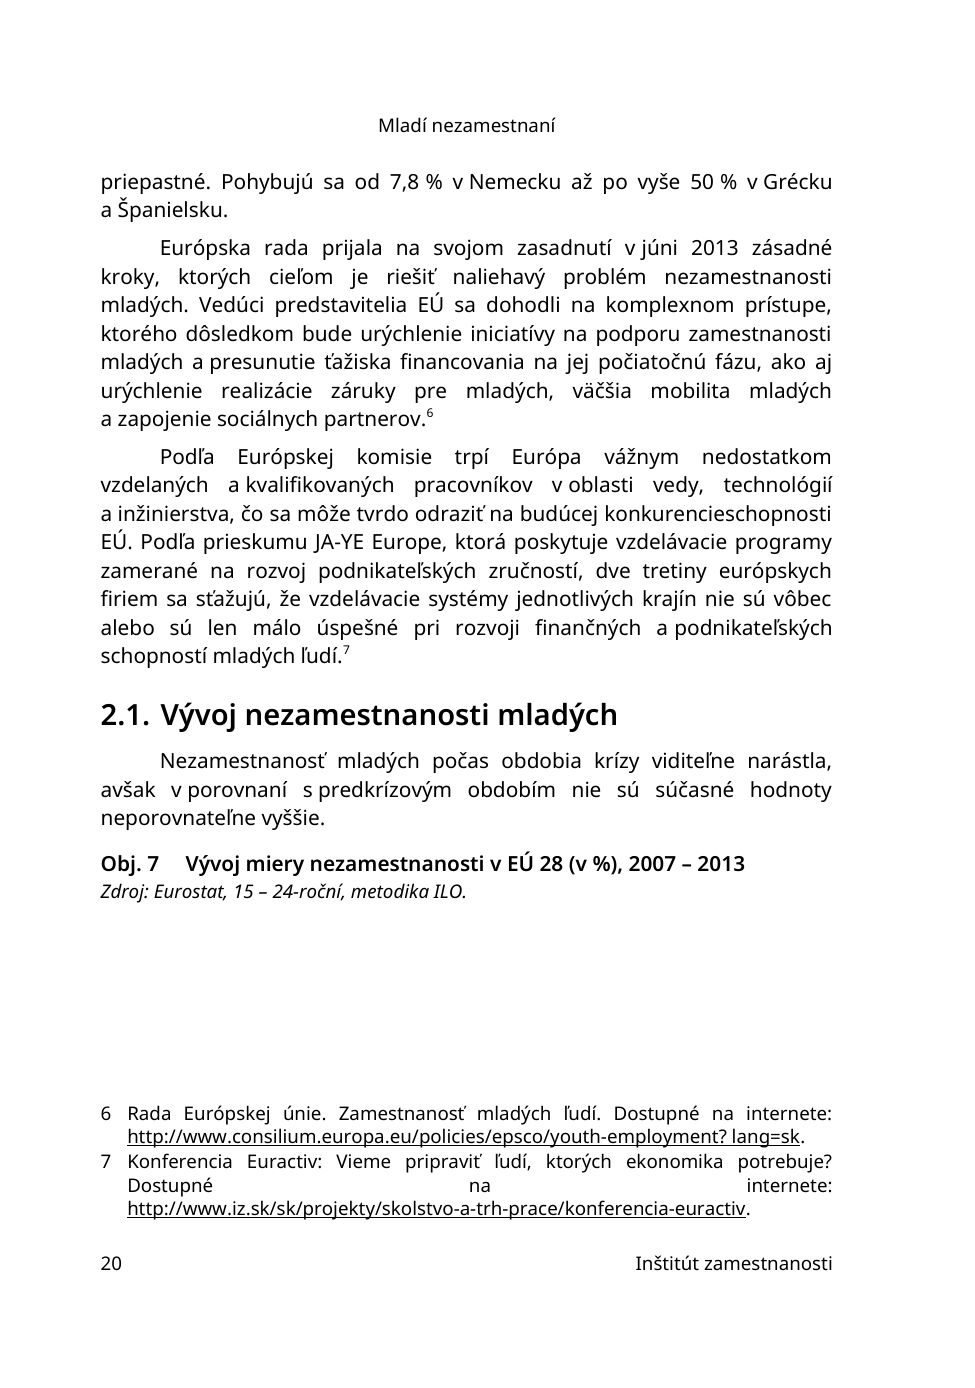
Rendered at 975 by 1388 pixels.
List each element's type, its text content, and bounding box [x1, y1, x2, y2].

text Rada Európskej únie. Zamestnanosť mladých ľudí. Dostupné na internete: http://www.consilium.europa.eu/policies/epsco/youth-employment? lang=sk. [100, 1100, 833, 1149]
text Zdroj: Eurostat, 15 – 24-roční, metodika ILO. [100, 878, 833, 903]
list Vývoj miery nezamestnanosti v EÚ 28 (v %), 2007 – 2013 [100, 849, 833, 878]
text Podľa Európskej komisie trpí Európa vážnym nedostatkom vzdelaných a kvalifikovaných pracovníkov v oblasti vedy, technológií a inžinierstva, čo sa môže tvrdo odraziť na budúcej konkurencieschopnosti EÚ. Podľa prieskumu JA-YE Europe, ktorá poskytuje vzdelávacie programy zamerané na rozvoj podnikateľských zručností, dve tretiny európskych firiem sa sťažujú, že vzdelávacie systémy jednotlivých krajín nie sú vôbec alebo sú len málo úspešné pri rozvoji finančných a podnikateľských schopností mladých ľudí. [100, 442, 833, 669]
subtitle Vývoj nezamestnanosti mladých [100, 694, 833, 734]
text Európska rada prijala na svojom zasadnutí v júni 2013 zásadné kroky, ktorých cieľom je riešiť naliehavý problém nezamestnanosti mladých. Vedúci predstavitelia EÚ sa dohodli na komplexnom prístupe, ktorého dôsledkom bude urýchlenie iniciatívy na podporu zamestnanosti mladých a presunutie ťažiska financovania na jej počiatočnú fázu, ako aj urýchlenie realizácie záruky pre mladých, väčšia mobilita mladých a zapojenie sociálnych partnerov. [100, 233, 833, 433]
text Konferencia Euractiv: Vieme pripraviť ľudí, ktorých ekonomika potrebuje? Dostupné na internete: http://www.iz.sk/sk/projekty/skolstvo-a-trh-prace/konferencia-euractiv. [100, 1149, 833, 1221]
text Nezamestnanosť mladých počas obdobia krízy viditeľne narástla, avšak v porovnaní s predkrízovým obdobím nie sú súčasné hodnoty neporovnateľne vyššie. [100, 746, 833, 832]
text priepastné. Pohybujú sa od 7,8 % v Nemecku až po vyše 50 % v Grécku a Španielsku. [100, 167, 833, 224]
